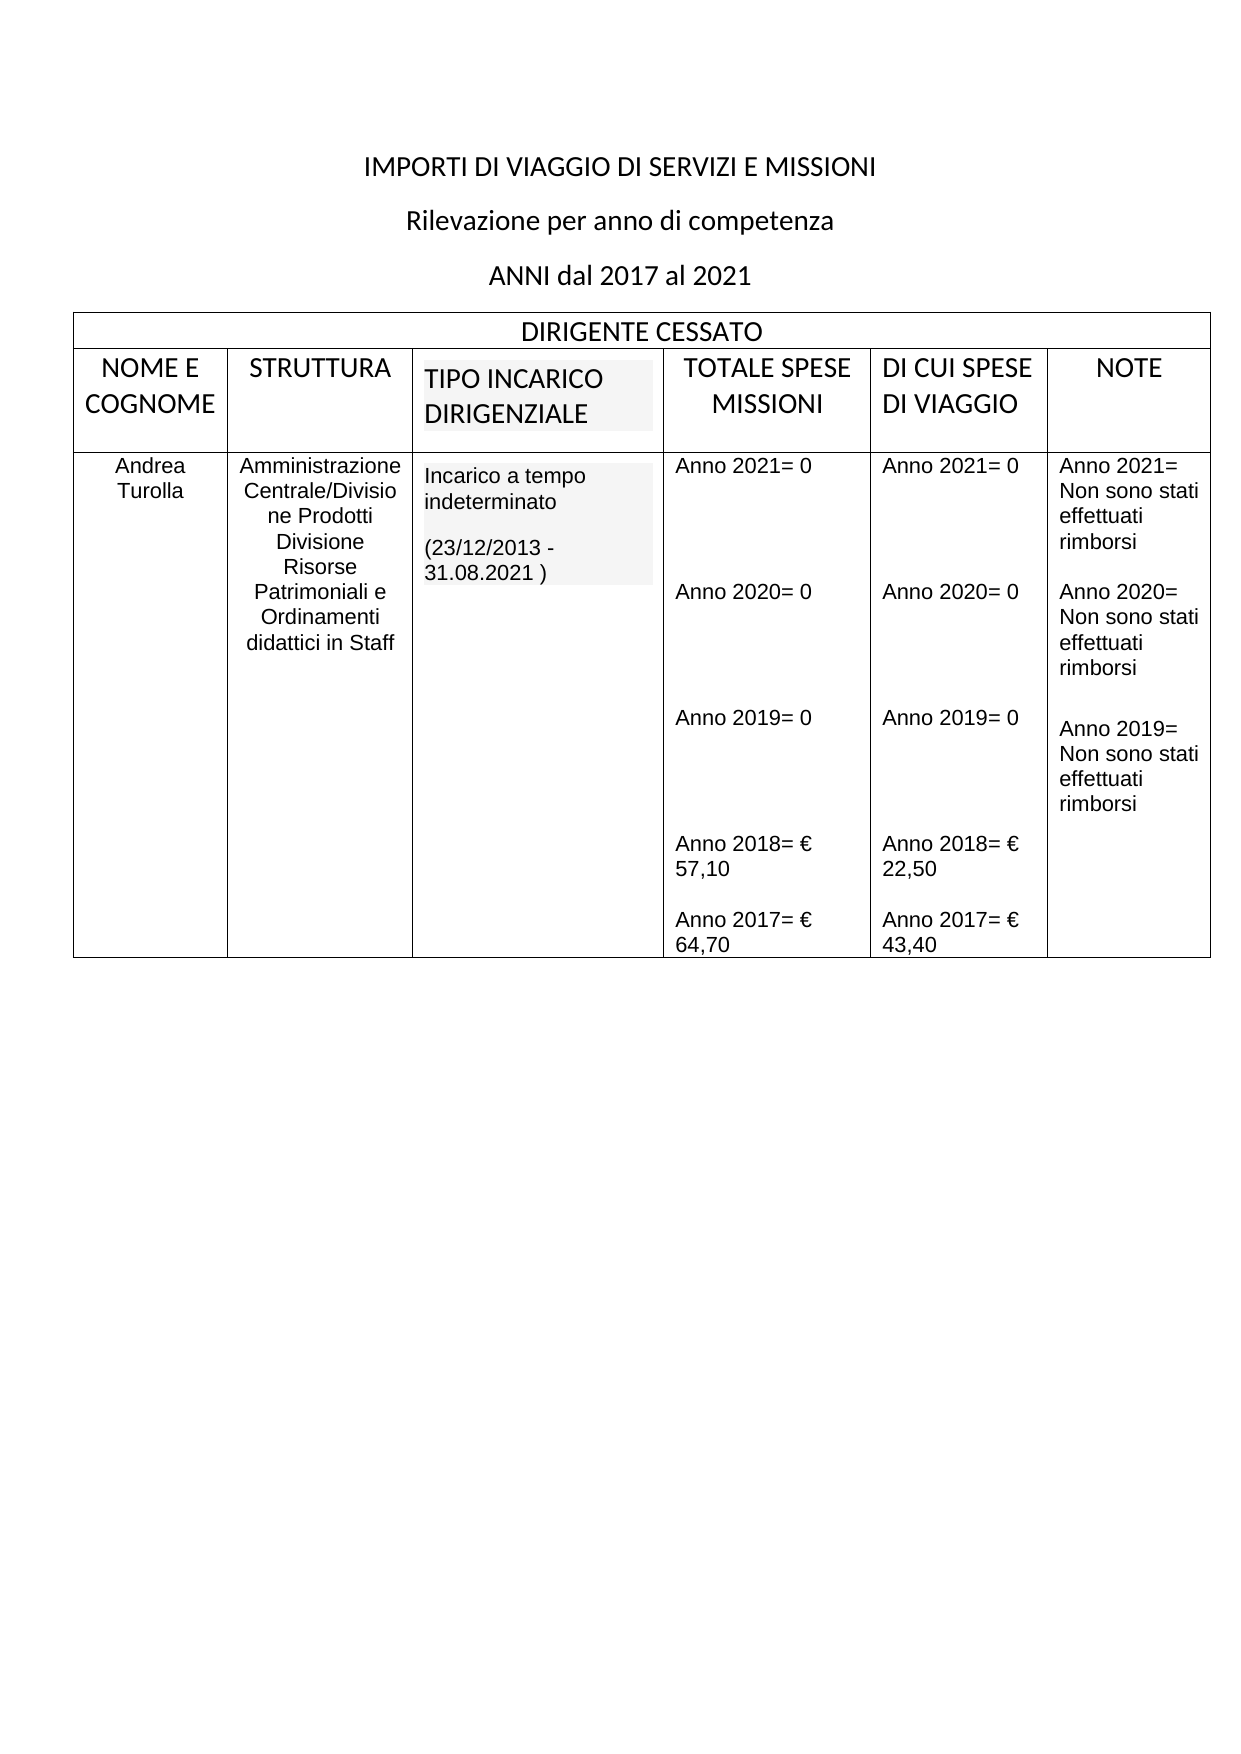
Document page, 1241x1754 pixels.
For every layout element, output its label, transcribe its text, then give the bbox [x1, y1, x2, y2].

text Rilevazione per anno di competenza [118, 202, 1122, 238]
table_header DIRIGENTE CESSATO [74, 313, 1210, 348]
table_cell Andrea Turolla [74, 453, 227, 957]
table_cell NOTE [1048, 349, 1210, 452]
table_cell Anno 2021= Non sono stati effettuati rimborsi Anno 2020= Non sono stati effettuati rimborsi Anno 2019= Non sono stati effettuati rimborsi [1048, 453, 1210, 957]
table_cell TIPO INCARICO DIRIGENZIALE [413, 349, 663, 452]
table_cell DI CUI SPESE DI VIAGGIO [871, 349, 1047, 452]
table_cell NOME E COGNOME [74, 349, 227, 452]
text ANNI dal 2017 al 2021 [118, 257, 1122, 293]
table_cell Anno 2021= 0 Anno 2020= 0 Anno 2019= 0 Anno 2018= € 22,50 Anno 2017= € 43,40 [871, 453, 1047, 957]
table_cell Incarico a tempo indeterminato (23/12/2013 -31.08.2021 ) [413, 453, 663, 957]
table_cell TOTALE SPESE MISSIONI [664, 349, 870, 452]
text IMPORTI DI VIAGGIO DI SERVIZI E MISSIONI [118, 148, 1122, 183]
table_cell Anno 2021= 0 Anno 2020= 0 Anno 2019= 0 Anno 2018= € 57,10 Anno 2017= € 64,70 [664, 453, 870, 957]
table_cell Amministrazione Centrale/Divisione Prodotti Divisione Risorse Patrimoniali e Ordinamenti didattici in Staff [228, 453, 412, 957]
table_cell STRUTTURA [228, 349, 412, 452]
